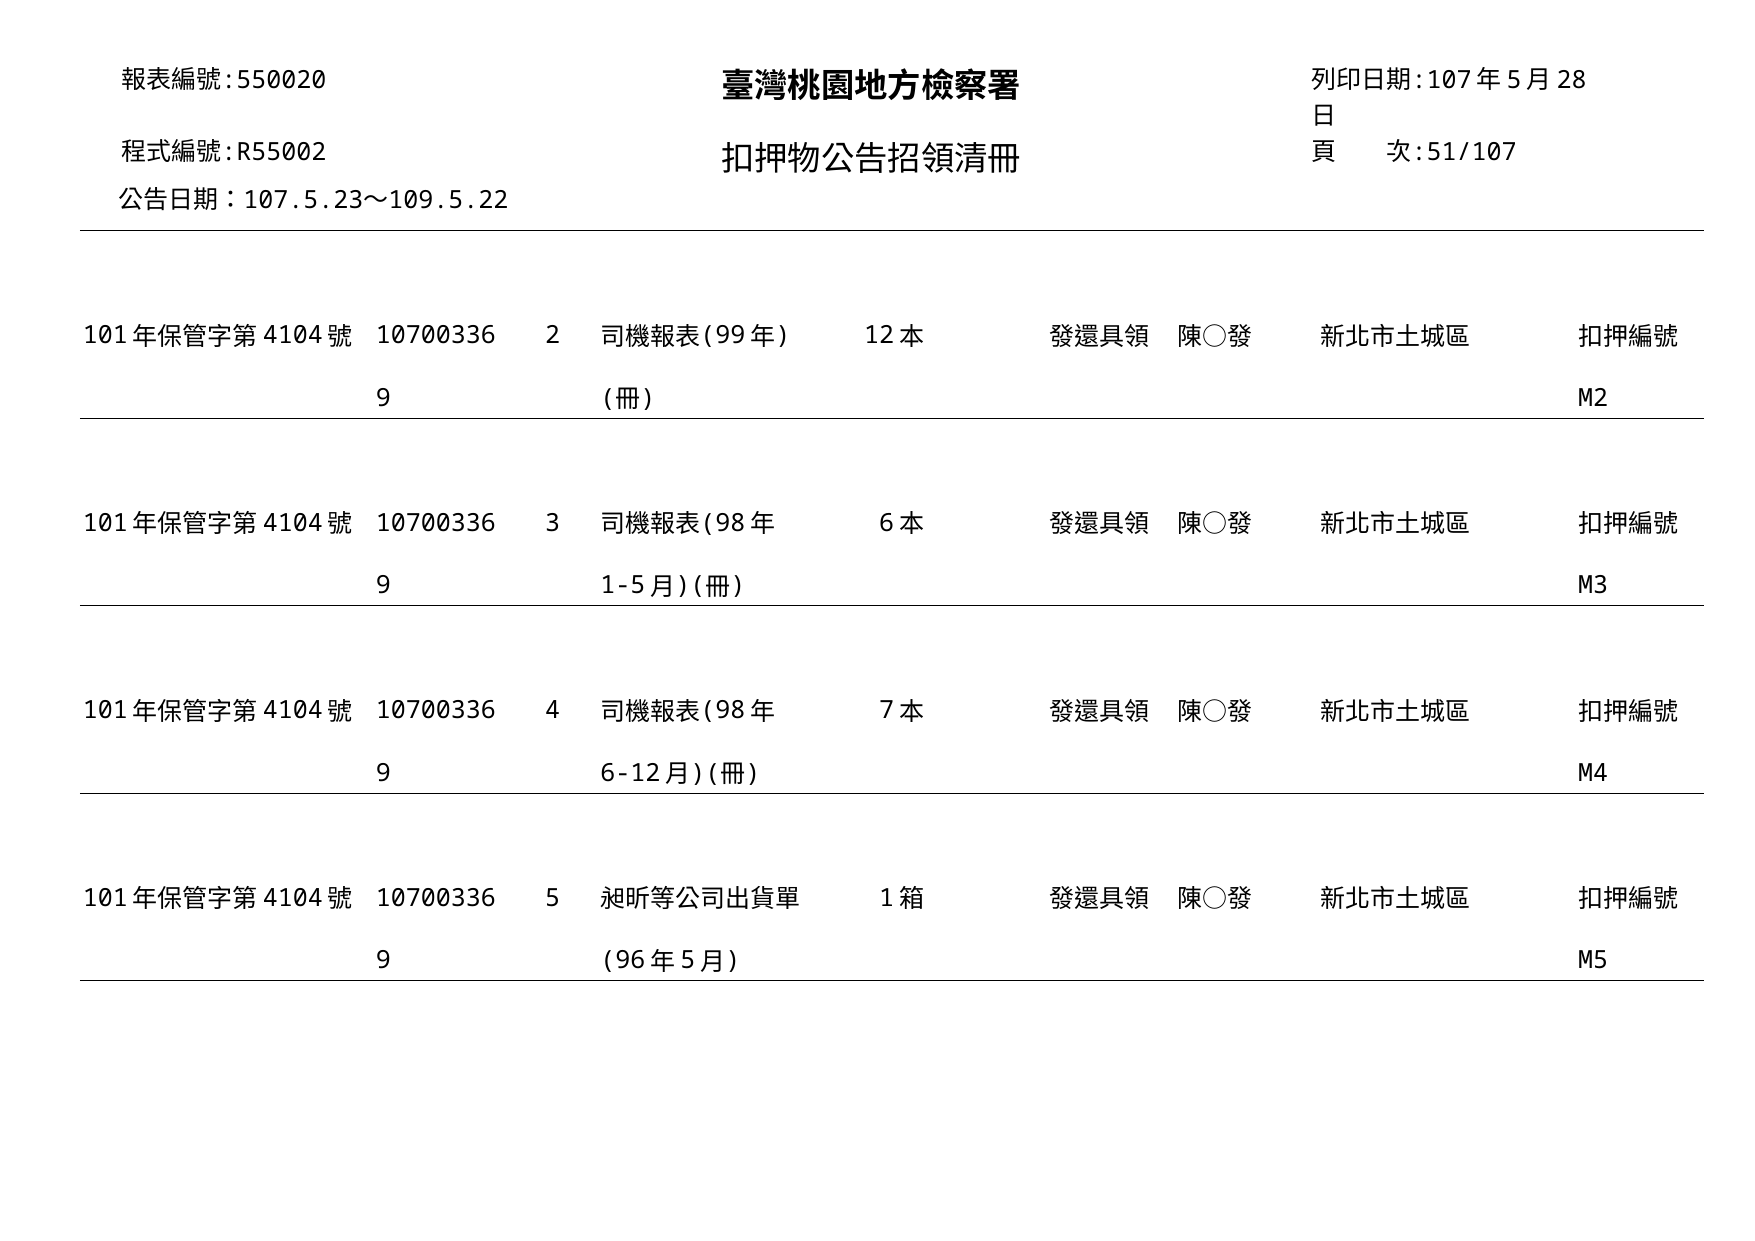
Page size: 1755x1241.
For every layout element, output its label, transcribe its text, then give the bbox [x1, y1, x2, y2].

table_cell 12本 [808, 231, 927, 417]
table_cell 發還具領 [1046, 794, 1175, 980]
table_cell 司機報表(99年)(冊) [597, 231, 807, 417]
table_cell 扣押編號M4 [1575, 606, 1704, 792]
table_cell 101年保管字第4104號 [80, 794, 373, 980]
table_cell 陳○發 [1175, 419, 1317, 605]
table_cell 發還具領 [1046, 419, 1175, 605]
table_cell 扣押編號M2 [1575, 231, 1704, 417]
table_cell [927, 794, 1046, 980]
table_cell 107003369 [373, 231, 507, 417]
table_cell 2 [507, 231, 597, 417]
table_cell 新北市土城區 [1317, 794, 1575, 980]
table_cell 101年保管字第4104號 [80, 231, 373, 417]
table_cell [927, 231, 1046, 417]
table_cell 107003369 [373, 606, 507, 792]
table_cell 107003369 [373, 419, 507, 605]
table_cell 司機報表(98年6-12月)(冊) [597, 606, 807, 792]
table_cell 陳○發 [1175, 231, 1317, 417]
table_cell 新北市土城區 [1317, 606, 1575, 792]
table_cell 陳○發 [1175, 606, 1317, 792]
table_cell 陳○發 [1175, 794, 1317, 980]
table_cell 4 [507, 606, 597, 792]
table_cell 新北市土城區 [1317, 231, 1575, 417]
table_cell 101年保管字第4104號 [80, 419, 373, 605]
table_cell 3 [507, 419, 597, 605]
table_cell 扣押編號M3 [1575, 419, 1704, 605]
table_cell [927, 606, 1046, 792]
table_cell 5 [507, 794, 597, 980]
table_cell 1箱 [808, 794, 927, 980]
table_cell 新北市土城區 [1317, 419, 1575, 605]
table_cell 昶昕等公司出貨單(96年5月) [597, 794, 807, 980]
table_cell 發還具領 [1046, 606, 1175, 792]
table_cell 扣押編號M5 [1575, 794, 1704, 980]
table_cell 101年保管字第4104號 [80, 606, 373, 792]
table_cell [927, 419, 1046, 605]
table_cell 6本 [808, 419, 927, 605]
table_cell 7本 [808, 606, 927, 792]
table_cell 司機報表(98年1-5月)(冊) [597, 419, 807, 605]
table_cell 107003369 [373, 794, 507, 980]
table_cell 發還具領 [1046, 231, 1175, 417]
